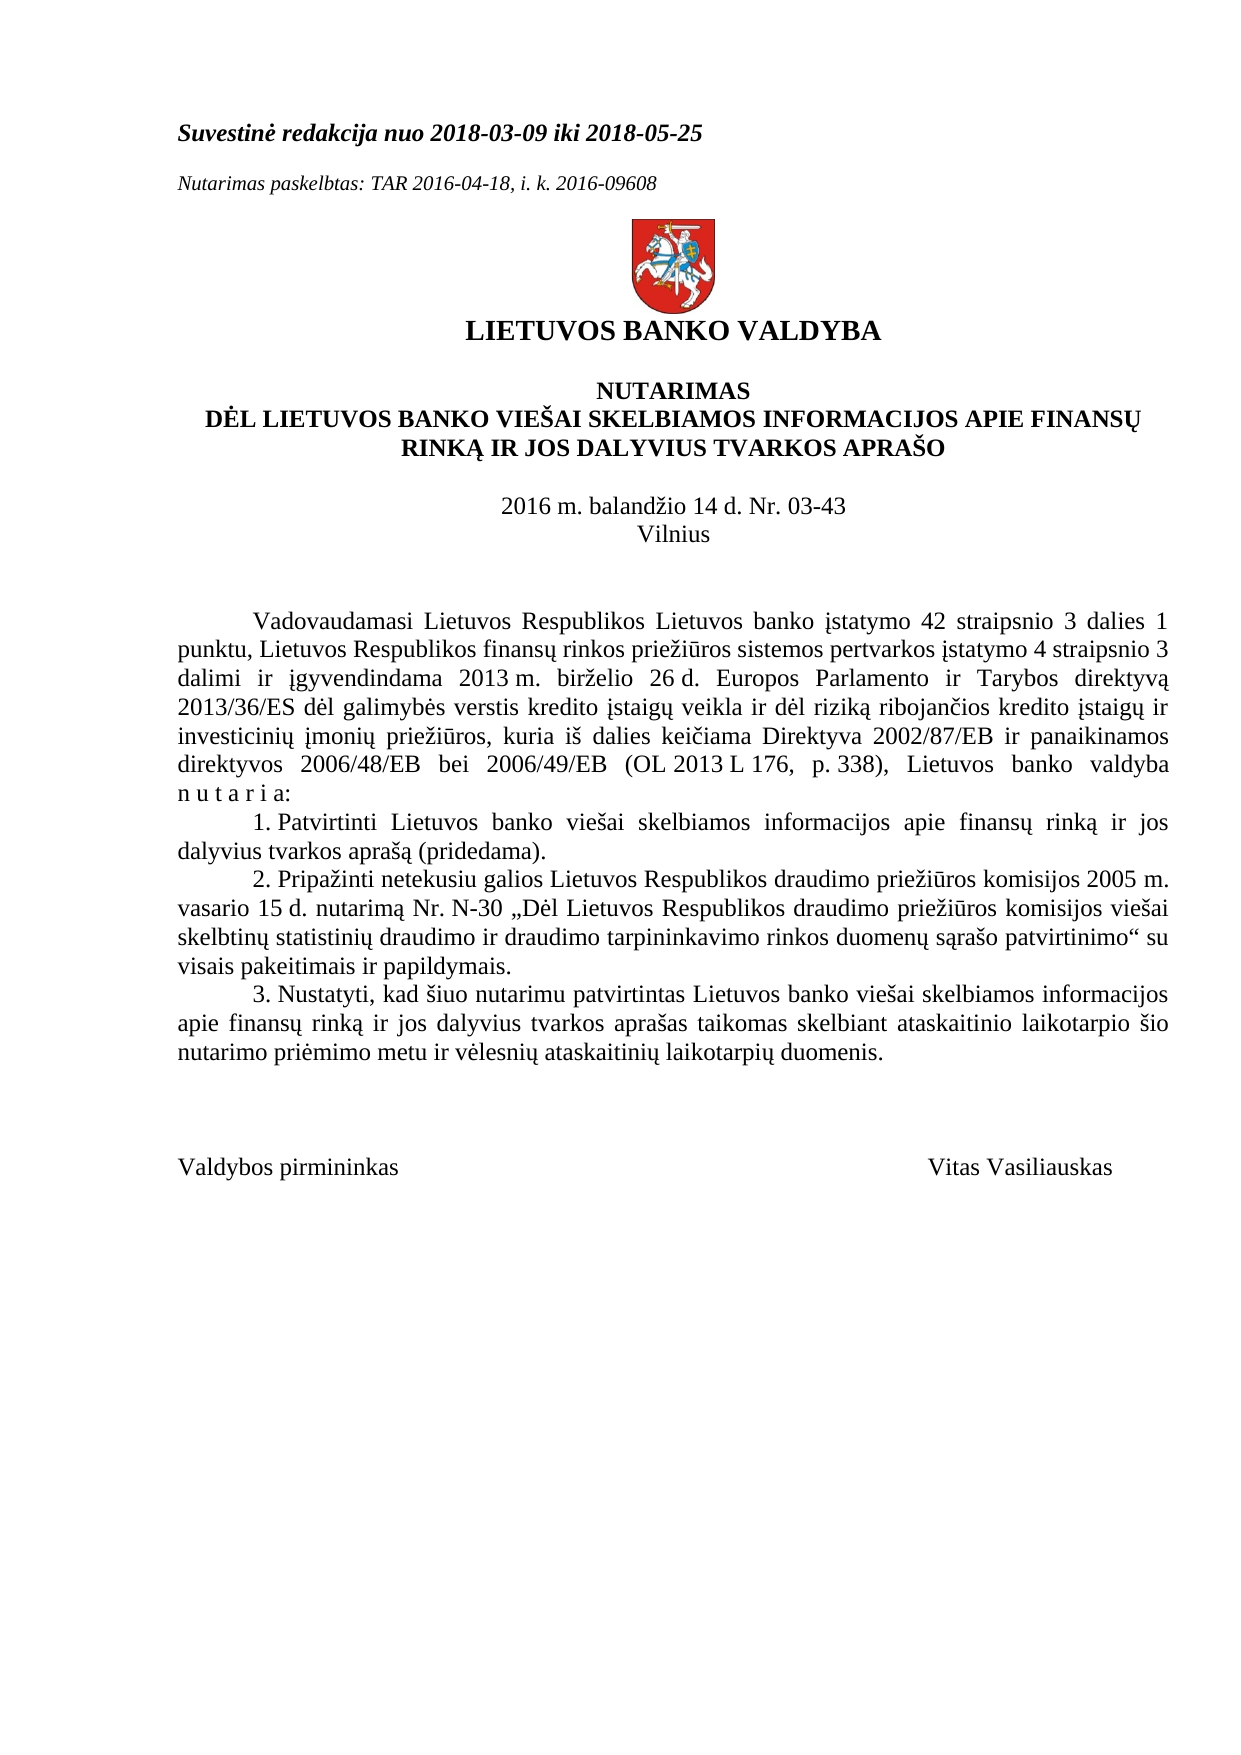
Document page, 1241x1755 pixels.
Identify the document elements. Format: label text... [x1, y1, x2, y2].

text LIETUVOS BANKO VALDYBA [177, 313, 1169, 347]
text 1. Patvirtinti Lietuvos banko viešai skelbiamos informacijos apie finansų rinką ir jos dalyvius tvarkos aprašą (pridedama). [177, 807, 1169, 864]
text NUTARIMAS [177, 376, 1169, 404]
text Suvestinė redakcija nuo 2018-03-09 iki 2018-05-25 [177, 118, 1169, 147]
text 2016 m. balandžio 14 d. Nr. 03-43 [177, 491, 1169, 519]
text Vilnius [177, 519, 1169, 548]
text Vadovaudamasi Lietuvos Respublikos Lietuvos banko įstatymo 42 straipsnio 3 dalies 1 punktu, Lietuvos Respublikos finansų rinkos priežiūros sistemos pertvarkos įstatymo 4 straipsnio 3 dalimi ir įgyvendindama 2013 m. birželio 26 d. Europos Parlamento ir Tarybos direktyvą 2013/36/ES dėl galimybės verstis kredito įstaigų veikla ir dėl riziką ribojančios kredito įstaigų ir investicinių įmonių priežiūros, kuria iš dalies keičiama Direktyva 2002/87/EB ir panaikinamos direktyvos 2006/48/EB bei 2006/49/EB (OL 2013 L 176, p. 338), Lietuvos banko valdyba n u t a r i a: [177, 606, 1169, 807]
text Nutarimas paskelbtas: TAR 2016-04-18, i. k. 2016-09608 [177, 171, 1169, 195]
text 2. Pripažinti netekusiu galios Lietuvos Respublikos draudimo priežiūros komisijos 2005 m. vasario 15 d. nutarimą Nr. N-30 „Dėl Lietuvos Respublikos draudimo priežiūros komisijos viešai skelbtinų statistinių draudimo ir draudimo tarpininkavimo rinkos duomenų sąrašo patvirtinimo“ su visais pakeitimais ir papildymais. [177, 864, 1169, 979]
text DĖL LIETUVOS BANKO VIEŠAI SKELBIAMOS informacijos APIE FINANSŲ RINKĄ IR JOS DALYVIUS TVARKOS APRAŠO [177, 404, 1169, 462]
text 3. Nustatyti, kad šiuo nutarimu patvirtintas Lietuvos banko viešai skelbiamos informacijos apie finansų rinką ir jos dalyvius tvarkos aprašas taikomas skelbiant ataskaitinio laikotarpio šio nutarimo priėmimo metu ir vėlesnių ataskaitinių laikotarpių duomenis. [177, 979, 1169, 1066]
text Valdybos pirmininkas Vitas Vasiliauskas [177, 1152, 1169, 1181]
